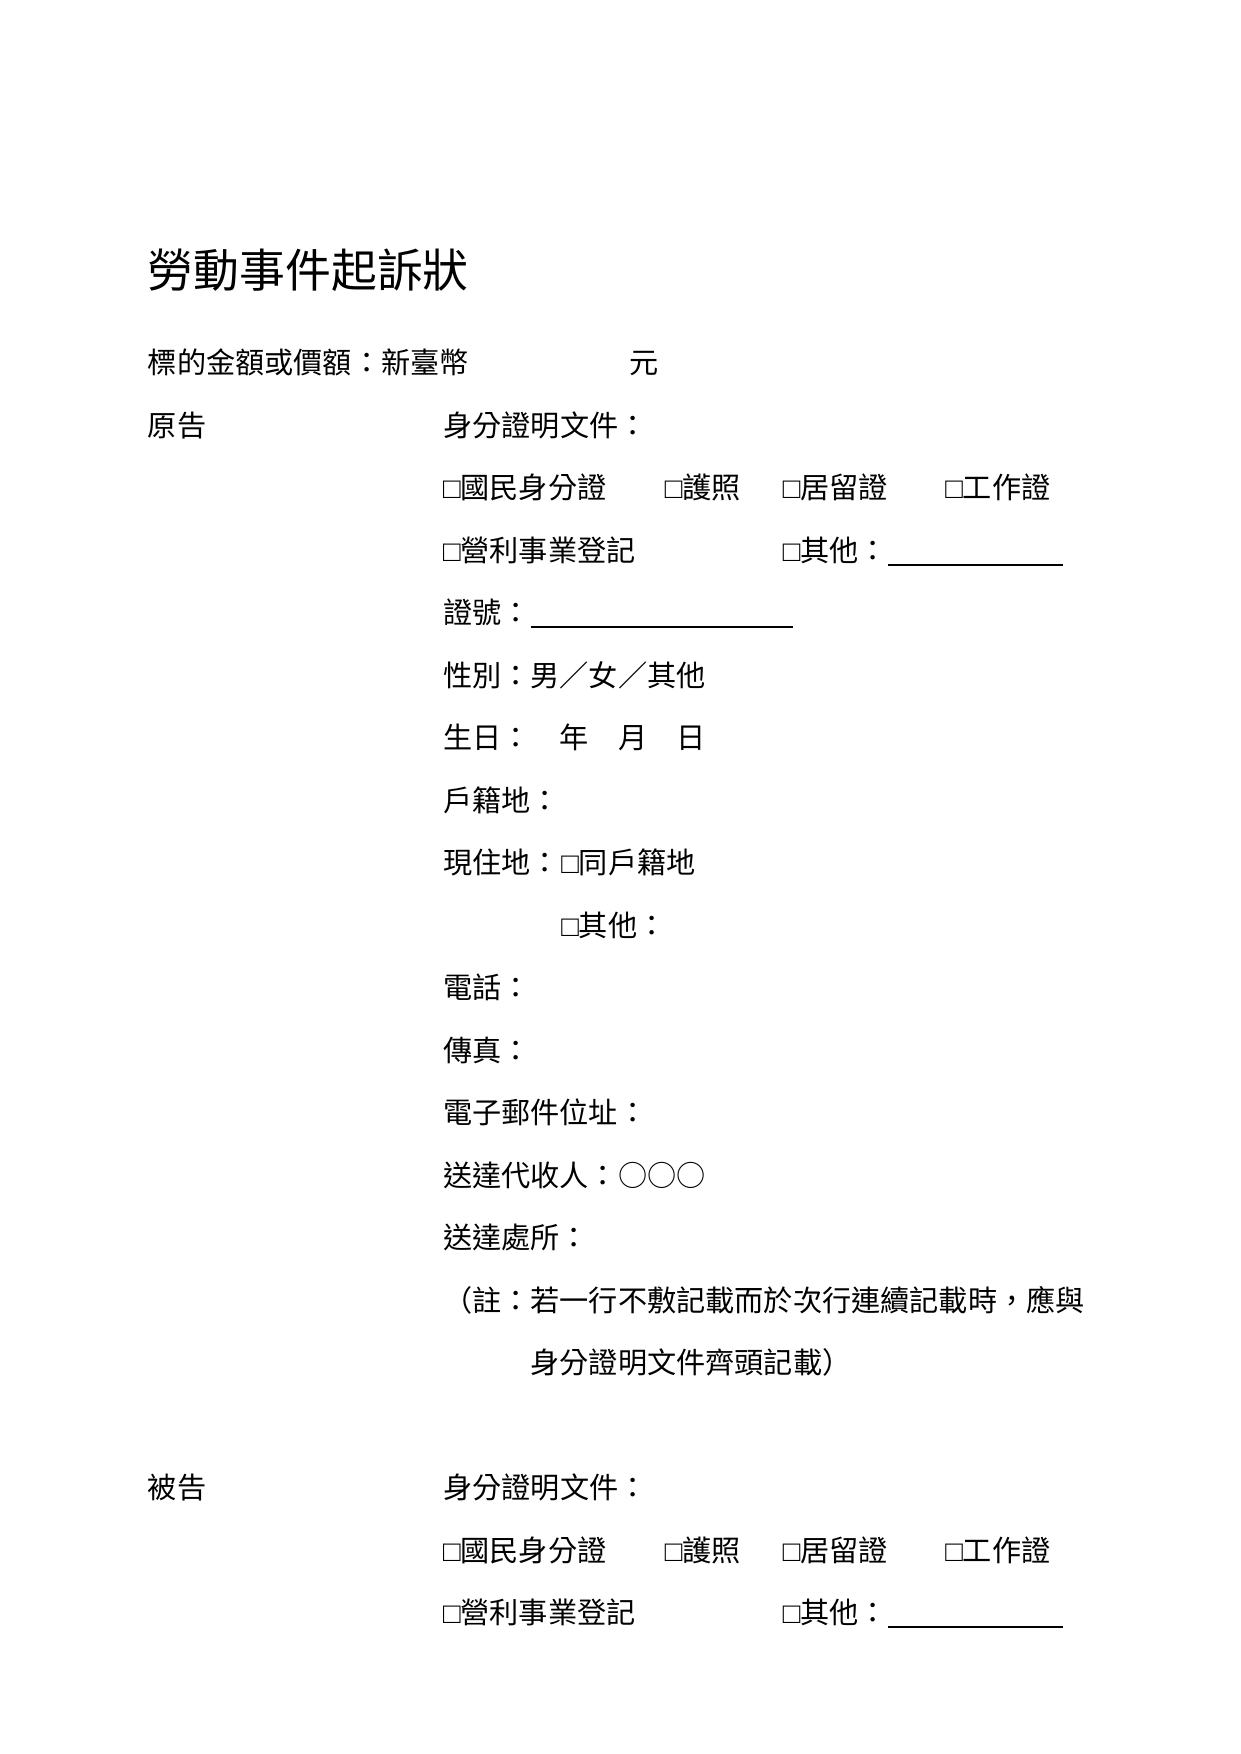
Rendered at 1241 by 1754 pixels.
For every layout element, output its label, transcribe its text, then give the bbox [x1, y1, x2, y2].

text 證號： [443, 569, 1092, 632]
text □國民身分證 □護照 □居留證 □工作證 [443, 1507, 1092, 1569]
text 被告 身分證明文件： [148, 1444, 1092, 1507]
text （註：若一行不敷記載而於次行連續記載時，應與身分證明文件齊頭記載） [443, 1257, 1092, 1382]
text 電子郵件位址： [443, 1069, 1092, 1132]
text 性別：男∕女∕其他 [443, 632, 1092, 694]
text 生日： 年 月 日 [443, 694, 1092, 757]
text 勞動事件起訴狀 [148, 194, 1092, 319]
text 原告 身分證明文件： [148, 382, 1092, 444]
text 戶籍地： [443, 757, 1092, 819]
text □國民身分證 □護照 □居留證 □工作證 [443, 444, 1092, 507]
text 送達代收人：○○○ [443, 1132, 1092, 1194]
text 傳真： [443, 1007, 1092, 1069]
text □營利事業登記 □其他： [443, 507, 1092, 569]
text 現住地： □同戶籍地 [443, 819, 1092, 882]
text 電話： [443, 944, 1092, 1007]
text 標的金額或價額：新臺幣 元 [148, 319, 1092, 382]
text □其他： [443, 882, 1092, 944]
text 送達處所： [443, 1194, 1092, 1257]
text □營利事業登記 □其他： [443, 1569, 1092, 1632]
